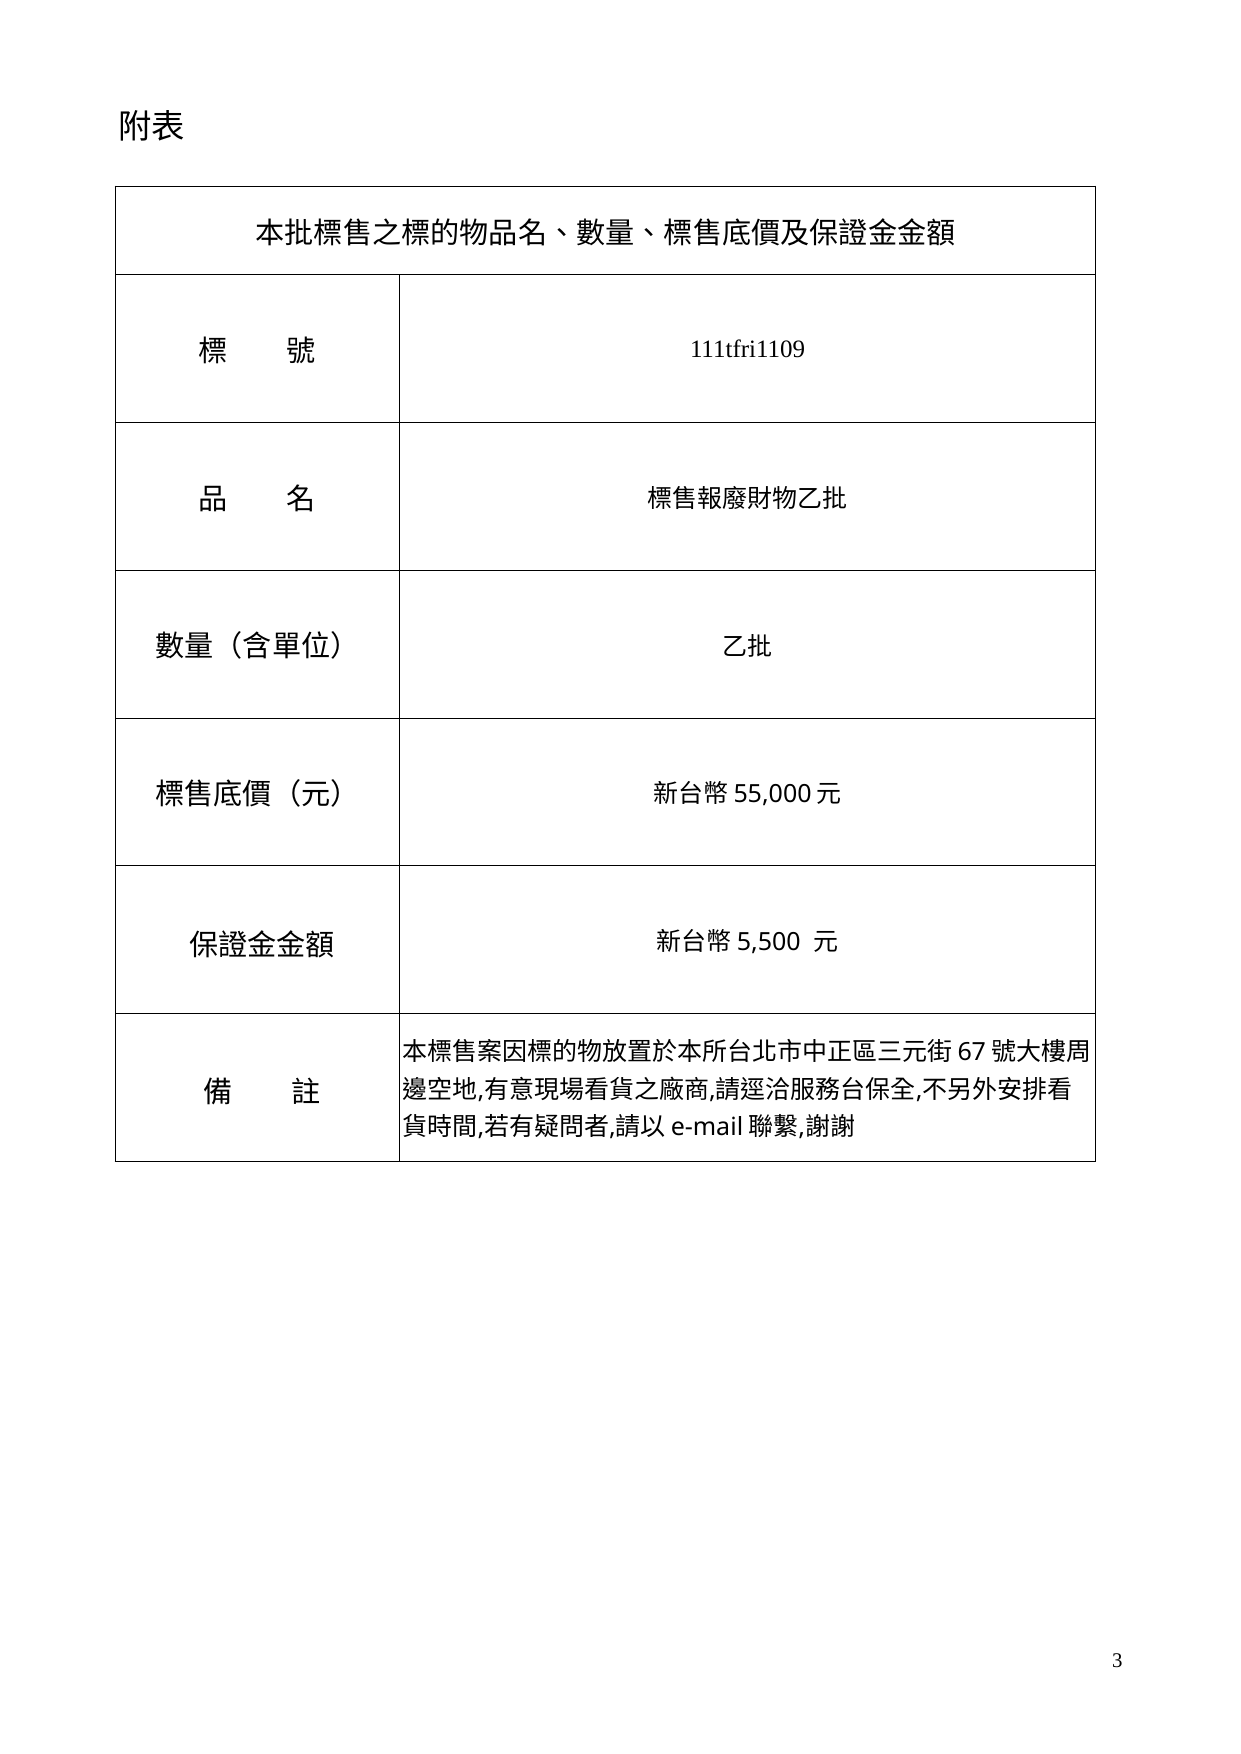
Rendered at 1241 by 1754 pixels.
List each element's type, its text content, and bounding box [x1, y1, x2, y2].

table_header 本批標售之標的物品名、數量、標售底價及保證金金額 [116, 187, 1095, 274]
table_cell 標 號 [116, 275, 399, 422]
table_cell 數量（含單位） [116, 571, 399, 717]
table_cell 本標售案因標的物放置於本所台北市中正區三元街67號大樓周邊空地,有意現場看貨之廠商,請逕洽服務台保全,不另外安排看貨時間,若有疑問者,請以e-mail聯繫,謝謝 [400, 1014, 1095, 1161]
table_cell 備 註 [116, 1014, 399, 1161]
table_cell 標售報廢財物乙批 [400, 423, 1095, 570]
table_cell 標售底價（元） [116, 719, 399, 865]
table_cell 新台幣5,500 元 [400, 866, 1095, 1013]
table_cell 111tfri1109 [400, 275, 1095, 422]
table_cell 保證金金額 [116, 866, 399, 1013]
table_cell 新台幣55,000元 [400, 719, 1095, 865]
table_cell 品 名 [116, 423, 399, 570]
table_cell 乙批 [400, 571, 1095, 717]
text 附表 [118, 100, 1122, 148]
